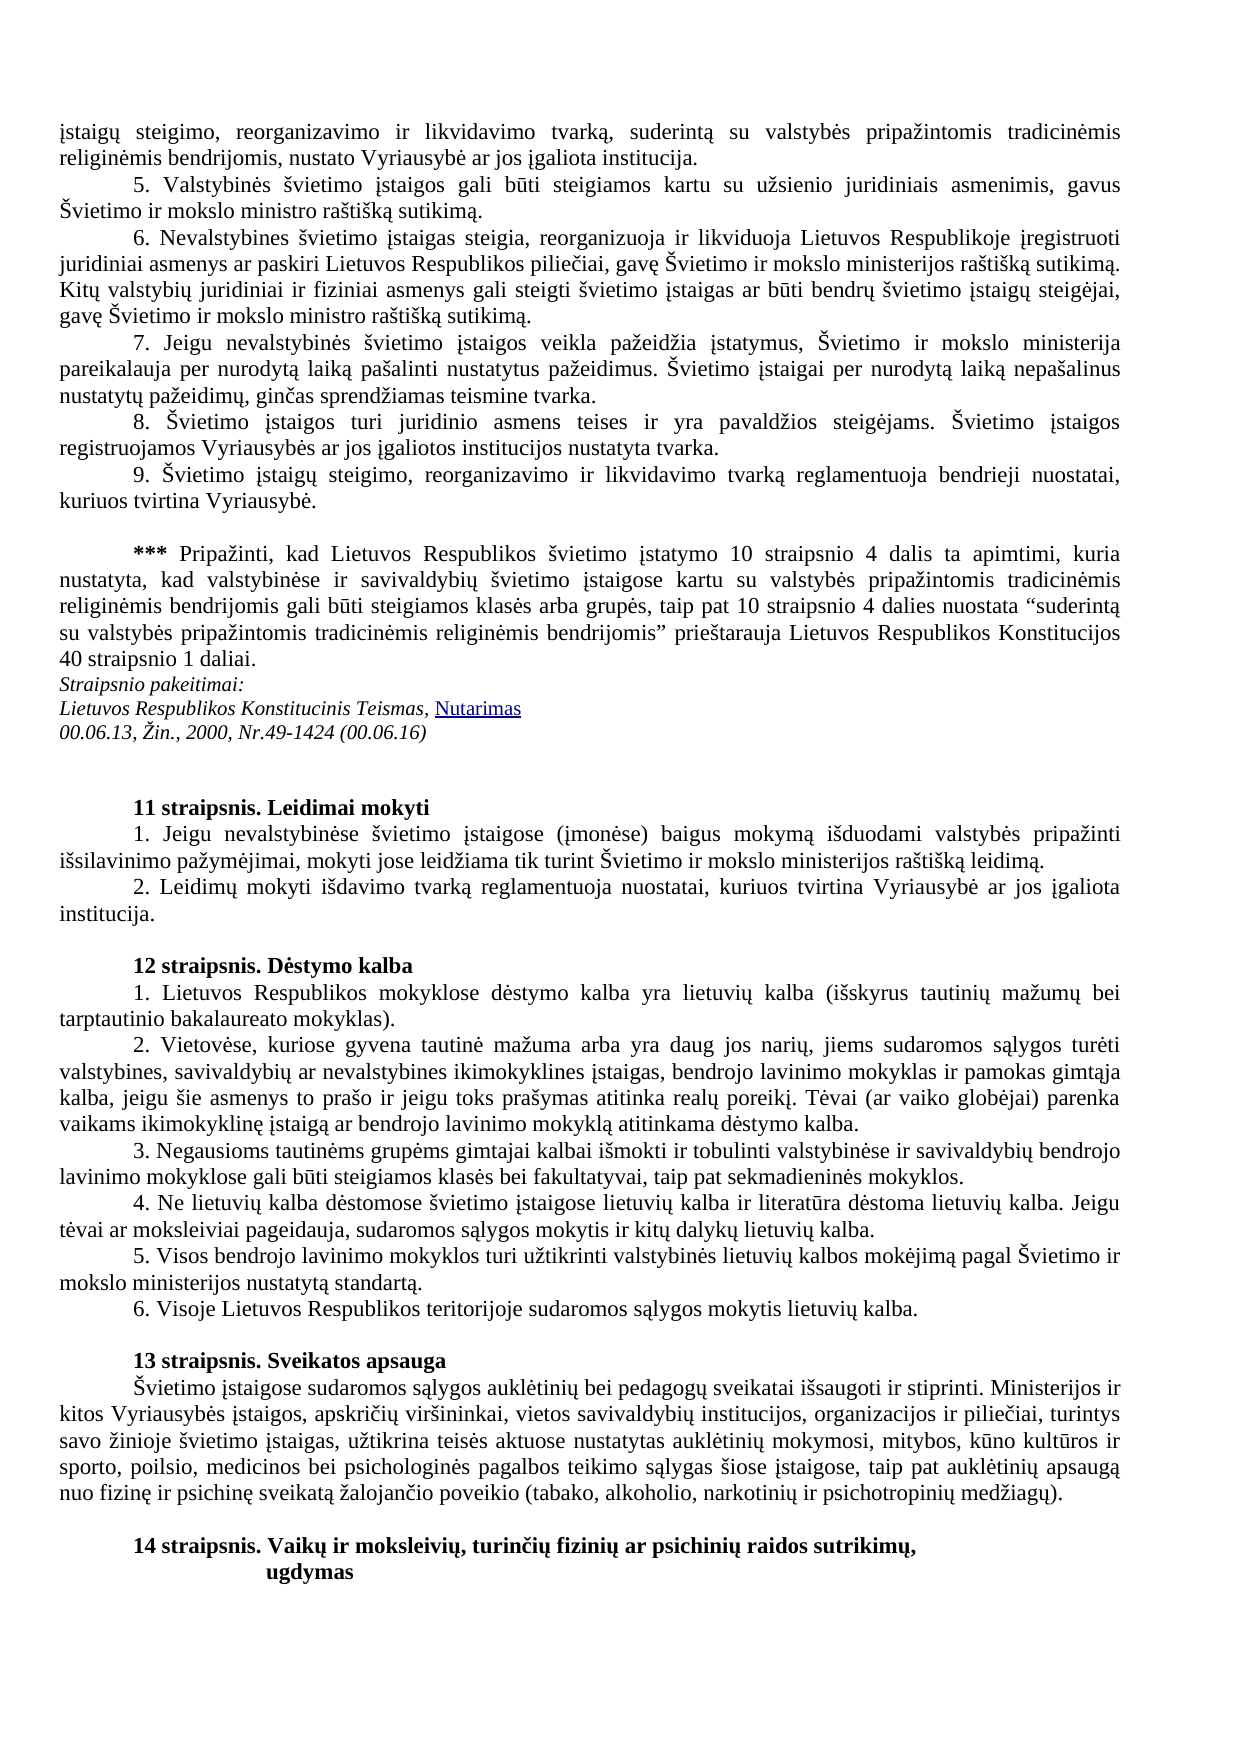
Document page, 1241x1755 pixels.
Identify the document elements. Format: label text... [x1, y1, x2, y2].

text 12 straipsnis. Dėstymo kalba [59, 952, 1122, 979]
text *** Pripažinti, kad Lietuvos Respublikos švietimo įstatymo 10 straipsnio 4 dalis ta apimtimi, kuria nustatyta, kad valstybinėse ir savivaldybių švietimo įstaigose kartu su valstybės pripažintomis tradicinėmis religinėmis bendrijomis gali būti steigiamos klasės arba grupės, taip pat 10 straipsnio 4 dalies nuostata “suderintą su valstybės pripažintomis tradicinėmis religinėmis bendrijomis” prieštarauja Lietuvos Respublikos Konstitucijos 40 straipsnio 1 daliai. [59, 540, 1122, 672]
text Lietuvos Respublikos Konstitucinis Teismas, Nutarimas [59, 696, 1122, 720]
text 6. Visoje Lietuvos Respublikos teritorijoje sudaromos sąlygos mokytis lietuvių kalba. [59, 1295, 1122, 1321]
text Straipsnio pakeitimai: [59, 672, 1122, 696]
text 2. Leidimų mokyti išdavimo tvarką reglamentuoja nuostatai, kuriuos tvirtina Vyriausybė ar jos įgaliota institucija. [59, 873, 1122, 926]
text 9. Švietimo įstaigų steigimo, reorganizavimo ir likvidavimo tvarką reglamentuoja bendrieji nuostatai, kuriuos tvirtina Vyriausybė. [59, 461, 1122, 513]
text 7. Jeigu nevalstybinės švietimo įstaigos veikla pažeidžia įstatymus, Švietimo ir mokslo ministerija pareikalauja per nurodytą laiką pašalinti nustatytus pažeidimus. Švietimo įstaigai per nurodytą laiką nepašalinus nustatytų pažeidimų, ginčas sprendžiamas teismine tvarka. [59, 329, 1122, 408]
text 13 straipsnis. Sveikatos apsauga [59, 1348, 1122, 1374]
text 1. Lietuvos Respublikos mokyklose dėstymo kalba yra lietuvių kalba (išskyrus tautinių mažumų bei tarptautinio bakalaureato mokyklas). [59, 979, 1122, 1031]
text 2. Vietovėse, kuriose gyvena tautinė mažuma arba yra daug jos narių, jiems sudaromos sąlygos turėti valstybines, savivaldybių ar nevalstybines ikimokyklines įstaigas, bendrojo lavinimo mokyklas ir pamokas gimtąja kalba, jeigu šie asmenys to prašo ir jeigu toks prašymas atitinka realų poreikį. Tėvai (ar vaiko globėjai) parenka vaikams ikimokyklinę įstaigą ar bendrojo lavinimo mokyklą atitinkama dėstymo kalba. [59, 1031, 1122, 1137]
text 5. Visos bendrojo lavinimo mokyklos turi užtikrinti valstybinės lietuvių kalbos mokėjimą pagal Švietimo ir mokslo ministerijos nustatytą standartą. [59, 1242, 1122, 1295]
text 00.06.13, Žin., 2000, Nr.49-1424 (00.06.16) [59, 720, 1122, 744]
text ugdymas [266, 1558, 1122, 1585]
text 5. Valstybinės švietimo įstaigos gali būti steigiamos kartu su užsienio juridiniais asmenimis, gavus Švietimo ir mokslo ministro raštišką sutikimą. [59, 171, 1122, 223]
text 3. Negausioms tautinėms grupėms gimtajai kalbai išmokti ir tobulinti valstybinėse ir savivaldybių bendrojo lavinimo mokyklose gali būti steigiamos klasės bei fakultatyvai, taip pat sekmadieninės mokyklos. [59, 1137, 1122, 1189]
text Švietimo įstaigose sudaromos sąlygos auklėtinių bei pedagogų sveikatai išsaugoti ir stiprinti. Ministerijos ir kitos Vyriausybės įstaigos, apskričių viršininkai, vietos savivaldybių institucijos, organizacijos ir piliečiai, turintys savo žinioje švietimo įstaigas, užtikrina teisės aktuose nustatytas auklėtinių mokymosi, mitybos, kūno kultūros ir sporto, poilsio, medicinos bei psichologinės pagalbos teikimo sąlygas šiose įstaigose, taip pat auklėtinių apsaugą nuo fizinę ir psichinę sveikatą žalojančio poveikio (tabako, alkoholio, narkotinių ir psichotropinių medžiagų). [59, 1374, 1122, 1506]
text 1. Jeigu nevalstybinėse švietimo įstaigose (įmonėse) baigus mokymą išduodami valstybės pripažinti išsilavinimo pažymėjimai, mokyti jose leidžiama tik turint Švietimo ir mokslo ministerijos raštišką leidimą. [59, 821, 1122, 873]
text 11 straipsnis. Leidimai mokyti [59, 794, 1122, 821]
text 6. Nevalstybines švietimo įstaigas steigia, reorganizuoja ir likviduoja Lietuvos Respublikoje įregistruoti juridiniai asmenys ar paskiri Lietuvos Respublikos piliečiai, gavę Švietimo ir mokslo ministerijos raštišką sutikimą. Kitų valstybių juridiniai ir fiziniai asmenys gali steigti švietimo įstaigas ar būti bendrų švietimo įstaigų steigėjai, gavę Švietimo ir mokslo ministro raštišką sutikimą. [59, 223, 1122, 329]
text 4. Ne lietuvių kalba dėstomose švietimo įstaigose lietuvių kalba ir literatūra dėstoma lietuvių kalba. Jeigu tėvai ar moksleiviai pageidauja, sudaromos sąlygos mokytis ir kitų dalykų lietuvių kalba. [59, 1189, 1122, 1242]
text įstaigų steigimo, reorganizavimo ir likvidavimo tvarką, suderintą su valstybės pripažintomis tradicinėmis religinėmis bendrijomis, nustato Vyriausybė ar jos įgaliota institucija. [59, 118, 1122, 171]
text 14 straipsnis. Vaikų ir moksleivių, turinčių fizinių ar psichinių raidos sutrikimų, [133, 1532, 1122, 1558]
text 8. Švietimo įstaigos turi juridinio asmens teises ir yra pavaldžios steigėjams. Švietimo įstaigos registruojamos Vyriausybės ar jos įgaliotos institucijos nustatyta tvarka. [59, 408, 1122, 461]
